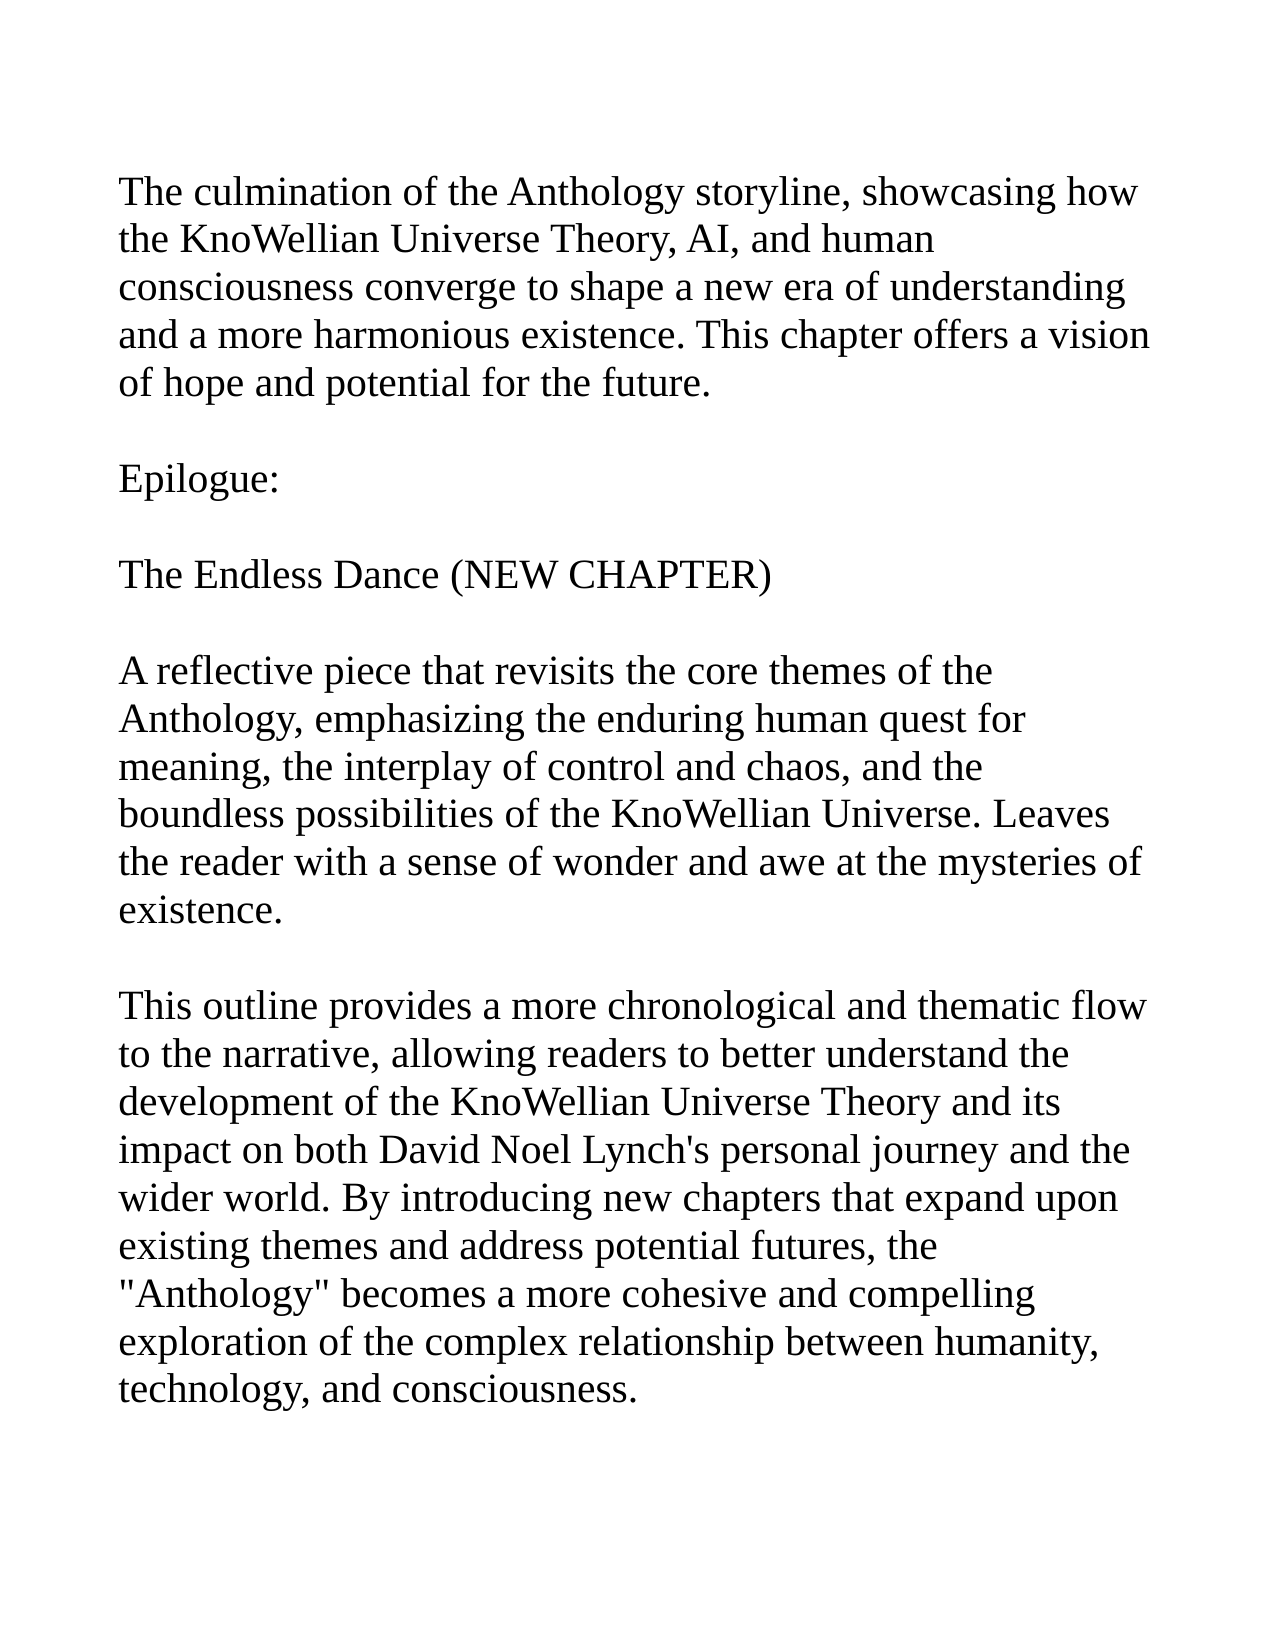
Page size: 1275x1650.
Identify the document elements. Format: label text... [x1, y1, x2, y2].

text A reflective piece that revisits the core themes of the Anthology, emphasizing the enduring human quest for meaning, the interplay of control and chaos, and the boundless possibilities of the KnoWellian Universe. Leaves the reader with a sense of wonder and awe at the mysteries of existence. [118, 645, 1157, 933]
text The culmination of the Anthology storyline, showcasing how the KnoWellian Universe Theory, AI, and human consciousness converge to shape a new era of understanding and a more harmonious existence. This chapter offers a vision of hope and potential for the future. [118, 166, 1157, 406]
text Epilogue: [118, 453, 1157, 501]
text This outline provides a more chronological and thematic flow to the narrative, allowing readers to better understand the development of the KnoWellian Universe Theory and its impact on both David Noel Lynch's personal journey and the wider world. By introducing new chapters that expand upon existing themes and address potential futures, the "Anthology" becomes a more cohesive and compelling exploration of the complex relationship between humanity, technology, and consciousness. [118, 981, 1157, 1412]
text The Endless Dance (NEW CHAPTER) [118, 549, 1157, 597]
